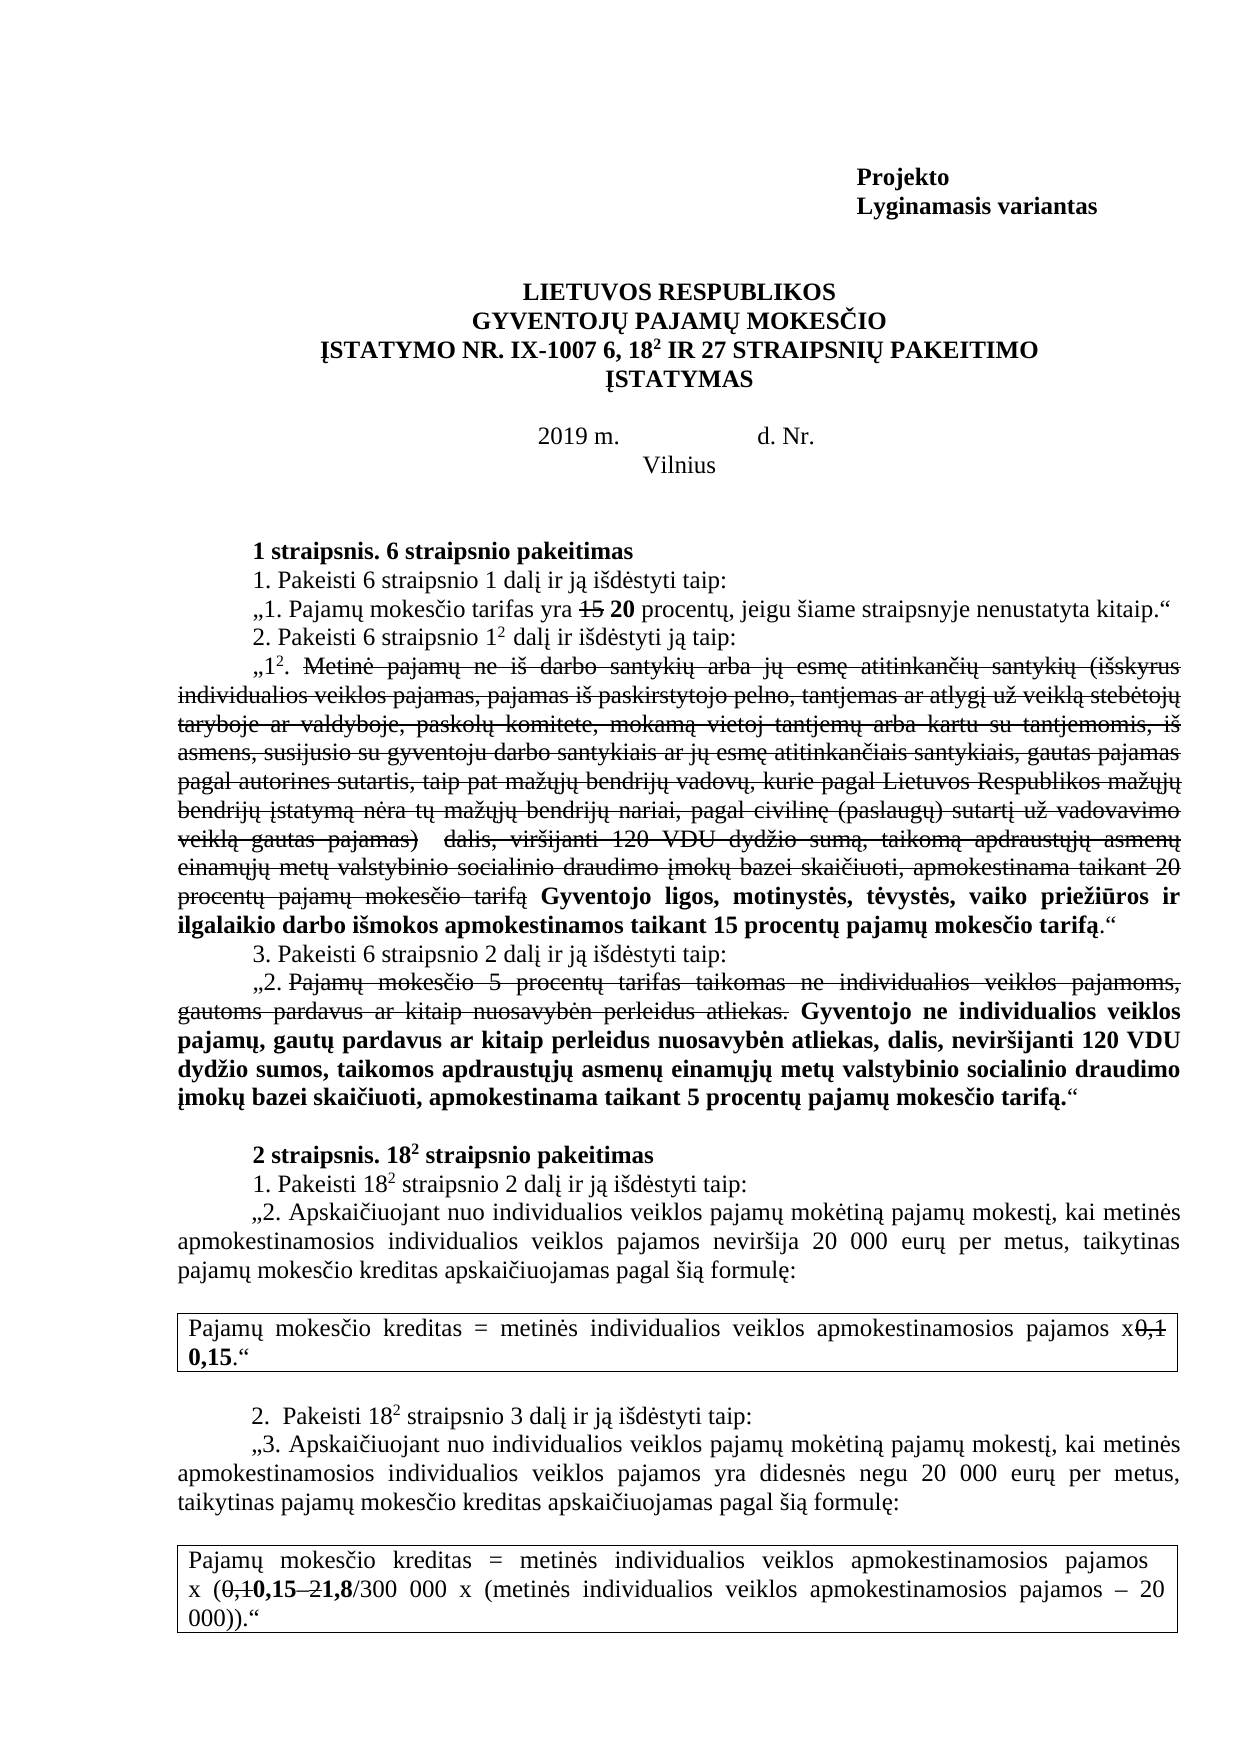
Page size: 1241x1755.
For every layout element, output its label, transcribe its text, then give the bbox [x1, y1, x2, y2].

text GYVENTOJŲ PAJAMŲ MOKESČIO [177, 306, 1181, 335]
text „12. Metinė pajamų ne iš darbo santykių arba jų esmę atitinkančių santykių (išskyrus individualios veiklos pajamas, pajamas iš paskirstytojo pelno, tantjemas ar atlygį už veiklą stebėtojų taryboje ar valdyboje, paskolų komitete, mokamą vietoj tantjemų arba kartu su tantjemomis, iš asmens, susijusio su gyventoju darbo santykiais ar jų esmę atitinkančiais santykiais, gautas pajamas pagal autorines sutartis, taip pat mažųjų bendrijų vadovų, kurie pagal Lietuvos Respublikos mažųjų bendrijų įstatymą nėra tų mažųjų bendrijų nariai, pagal civilinę (paslaugų) sutartį už vadovavimo veiklą gautas pajamas) dalis, viršijanti 120 VDU dydžio sumą, taikomą apdraustųjų asmenų einamųjų metų valstybinio socialinio draudimo įmokų bazei skaičiuoti, apmokestinama taikant 20 procentų pajamų mokesčio tarifą Gyventojo ligos, motinystės, tėvystės, vaiko priežiūros ir ilgalaikio darbo išmokos apmokestinamos taikant 15 procentų pajamų mokesčio tarifą.“ [177, 812, 1181, 868]
text „12. Metinė pajamų ne iš darbo santykių arba jų esmę atitinkančių santykių (išskyrus individualios veiklos pajamas, pajamas iš paskirstytojo pelno, tantjemas ar atlygį už veiklą stebėtojų taryboje ar valdyboje, paskolų komitete, mokamą vietoj tantjemų arba kartu su tantjemomis, iš asmens, susijusio su gyventoju darbo santykiais ar jų esmę atitinkančiais santykiais, gautas pajamas pagal autorines sutartis, taip pat mažųjų bendrijų vadovų, kurie pagal Lietuvos Respublikos mažųjų bendrijų įstatymą nėra tų mažųjų bendrijų nariai, pagal civilinę (paslaugų) sutartį už vadovavimo veiklą gautas pajamas) dalis, viršijanti 120 VDU dydžio sumą, taikomą apdraustųjų asmenų einamųjų metų valstybinio socialinio draudimo įmokų bazei skaičiuoti, apmokestinama taikant 20 procentų pajamų mokesčio tarifą Gyventojo ligos, motinystės, tėvystės, vaiko priežiūros ir ilgalaikio darbo išmokos apmokestinamos taikant 15 procentų pajamų mokesčio tarifą.“ [177, 869, 1181, 939]
text 1. Pakeisti 6 straipsnio 1 dalį ir ją išdėstyti taip: [252, 565, 1181, 594]
text „12. Metinė pajamų ne iš darbo santykių arba jų esmę atitinkančių santykių (išskyrus individualios veiklos pajamas, pajamas iš paskirstytojo pelno, tantjemas ar atlygį už veiklą stebėtojų taryboje ar valdyboje, paskolų komitete, mokamą vietoj tantjemų arba kartu su tantjemomis, iš asmens, susijusio su gyventoju darbo santykiais ar jų esmę atitinkančiais santykiais, gautas pajamas pagal autorines sutartis, taip pat mažųjų bendrijų vadovų, kurie pagal Lietuvos Respublikos mažųjų bendrijų įstatymą nėra tų mažųjų bendrijų nariai, pagal civilinę (paslaugų) sutartį už vadovavimo veiklą gautas pajamas) dalis, viršijanti 120 VDU dydžio sumą, taikomą apdraustųjų asmenų einamųjų metų valstybinio socialinio draudimo įmokų bazei skaičiuoti, apmokestinama taikant 20 procentų pajamų mokesčio tarifą Gyventojo ligos, motinystės, tėvystės, vaiko priežiūros ir ilgalaikio darbo išmokos apmokestinamos taikant 15 procentų pajamų mokesčio tarifą.“ [177, 651, 1181, 696]
text „12. Metinė pajamų ne iš darbo santykių arba jų esmę atitinkančių santykių (išskyrus individualios veiklos pajamas, pajamas iš paskirstytojo pelno, tantjemas ar atlygį už veiklą stebėtojų taryboje ar valdyboje, paskolų komitete, mokamą vietoj tantjemų arba kartu su tantjemomis, iš asmens, susijusio su gyventoju darbo santykiais ar jų esmę atitinkančiais santykiais, gautas pajamas pagal autorines sutartis, taip pat mažųjų bendrijų vadovų, kurie pagal Lietuvos Respublikos mažųjų bendrijų įstatymą nėra tų mažųjų bendrijų nariai, pagal civilinę (paslaugų) sutartį už vadovavimo veiklą gautas pajamas) dalis, viršijanti 120 VDU dydžio sumą, taikomą apdraustųjų asmenų einamųjų metų valstybinio socialinio draudimo įmokų bazei skaičiuoti, apmokestinama taikant 20 procentų pajamų mokesčio tarifą Gyventojo ligos, motinystės, tėvystės, vaiko priežiūros ir ilgalaikio darbo išmokos apmokestinamos taikant 15 procentų pajamų mokesčio tarifą.“ [177, 754, 1181, 782]
text 2019 m. d. Nr. Vilnius [177, 421, 1181, 479]
text Projekto [177, 162, 1181, 191]
table_header Pajamų mokesčio kreditas = metinės individualios veiklos apmokestinamosios pajamos x (0,10,15–21,8/300 000 x (metinės individualios veiklos apmokestinamosios pajamos – 20 000)).“ [178, 1546, 1177, 1632]
text „2. Apskaičiuojant nuo individualios veiklos pajamų mokėtiną pajamų mokestį, kai metinės apmokestinamosios individualios veiklos pajamos neviršija 20 000 eurų per metus, taikytinas pajamų mokesčio kreditas apskaičiuojamas pagal šią formulę: [177, 1197, 1181, 1284]
text „12. Metinė pajamų ne iš darbo santykių arba jų esmę atitinkančių santykių (išskyrus individualios veiklos pajamas, pajamas iš paskirstytojo pelno, tantjemas ar atlygį už veiklą stebėtojų taryboje ar valdyboje, paskolų komitete, mokamą vietoj tantjemų arba kartu su tantjemomis, iš asmens, susijusio su gyventoju darbo santykiais ar jų esmę atitinkančiais santykiais, gautas pajamas pagal autorines sutartis, taip pat mažųjų bendrijų vadovų, kurie pagal Lietuvos Respublikos mažųjų bendrijų įstatymą nėra tų mažųjų bendrijų nariai, pagal civilinę (paslaugų) sutartį už vadovavimo veiklą gautas pajamas) dalis, viršijanti 120 VDU dydžio sumą, taikomą apdraustųjų asmenų einamųjų metų valstybinio socialinio draudimo įmokų bazei skaičiuoti, apmokestinama taikant 20 procentų pajamų mokesčio tarifą Gyventojo ligos, motinystės, tėvystės, vaiko priežiūros ir ilgalaikio darbo išmokos apmokestinamos taikant 15 procentų pajamų mokesčio tarifą.“ [177, 697, 1181, 724]
text ĮSTATYMAS [177, 364, 1181, 392]
table_header Pajamų mokesčio kreditas = metinės individualios veiklos apmokestinamosios pajamos x0,1 0,15.“ [178, 1314, 1177, 1371]
text 3. Pakeisti 6 straipsnio 2 dalį ir ją išdėstyti taip: [177, 939, 1181, 967]
text 1 straipsnis. 6 straipsnio pakeitimas [177, 536, 1181, 565]
text Lyginamasis variantas [177, 191, 1181, 220]
text „2. Pajamų mokesčio 5 procentų tarifas taikomas ne individualios veiklos pajamoms, gautoms pardavus ar kitaip nuosavybėn perleidus atliekas. Gyventojo ne individualios veiklos pajamų, gautų pardavus ar kitaip perleidus nuosavybėn atliekas, dalis, neviršijanti 120 VDU dydžio sumos, taikomos apdraustųjų asmenų einamųjų metų valstybinio socialinio draudimo įmokų bazei skaičiuoti, apmokestinama taikant 5 procentų pajamų mokesčio tarifą.“ [177, 967, 1181, 1111]
text „1. Pajamų mokesčio tarifas yra 15 20 procentų, jeigu šiame straipsnyje nenustatyta kitaip.“ [252, 594, 1181, 622]
text „3. Apskaičiuojant nuo individualios veiklos pajamų mokėtiną pajamų mokestį, kai metinės apmokestinamosios individualios veiklos pajamos yra didesnės negu 20 000 eurų per metus, taikytinas pajamų mokesčio kreditas apskaičiuojamas pagal šią formulę: [177, 1429, 1181, 1516]
text 2. Pakeisti 182 straipsnio 3 dalį ir ją išdėstyti taip: [177, 1401, 1181, 1429]
text „12. Metinė pajamų ne iš darbo santykių arba jų esmę atitinkančių santykių (išskyrus individualios veiklos pajamas, pajamas iš paskirstytojo pelno, tantjemas ar atlygį už veiklą stebėtojų taryboje ar valdyboje, paskolų komitete, mokamą vietoj tantjemų arba kartu su tantjemomis, iš asmens, susijusio su gyventoju darbo santykiais ar jų esmę atitinkančiais santykiais, gautas pajamas pagal autorines sutartis, taip pat mažųjų bendrijų vadovų, kurie pagal Lietuvos Respublikos mažųjų bendrijų įstatymą nėra tų mažųjų bendrijų nariai, pagal civilinę (paslaugų) sutartį už vadovavimo veiklą gautas pajamas) dalis, viršijanti 120 VDU dydžio sumą, taikomą apdraustųjų asmenų einamųjų metų valstybinio socialinio draudimo įmokų bazei skaičiuoti, apmokestinama taikant 20 procentų pajamų mokesčio tarifą Gyventojo ligos, motinystės, tėvystės, vaiko priežiūros ir ilgalaikio darbo išmokos apmokestinamos taikant 15 procentų pajamų mokesčio tarifą.“ [177, 725, 1181, 753]
text 1. Pakeisti 182 straipsnio 2 dalį ir ją išdėstyti taip: [252, 1169, 1181, 1197]
text 2 straipsnis. 182 straipsnio pakeitimas [177, 1140, 1181, 1169]
text 2. Pakeisti 6 straipsnio 12 dalį ir išdėstyti ją taip: [177, 622, 1181, 651]
text „12. Metinė pajamų ne iš darbo santykių arba jų esmę atitinkančių santykių (išskyrus individualios veiklos pajamas, pajamas iš paskirstytojo pelno, tantjemas ar atlygį už veiklą stebėtojų taryboje ar valdyboje, paskolų komitete, mokamą vietoj tantjemų arba kartu su tantjemomis, iš asmens, susijusio su gyventoju darbo santykiais ar jų esmę atitinkančiais santykiais, gautas pajamas pagal autorines sutartis, taip pat mažųjų bendrijų vadovų, kurie pagal Lietuvos Respublikos mažųjų bendrijų įstatymą nėra tų mažųjų bendrijų nariai, pagal civilinę (paslaugų) sutartį už vadovavimo veiklą gautas pajamas) dalis, viršijanti 120 VDU dydžio sumą, taikomą apdraustųjų asmenų einamųjų metų valstybinio socialinio draudimo įmokų bazei skaičiuoti, apmokestinama taikant 20 procentų pajamų mokesčio tarifą Gyventojo ligos, motinystės, tėvystės, vaiko priežiūros ir ilgalaikio darbo išmokos apmokestinamos taikant 15 procentų pajamų mokesčio tarifą.“ [177, 783, 1181, 811]
text LIETUVOS RESPUBLIKOS [177, 277, 1181, 306]
text ĮSTATYMO NR. IX-1007 6, 182 ir 27 straipsnių PAKEITIMO [177, 335, 1181, 364]
